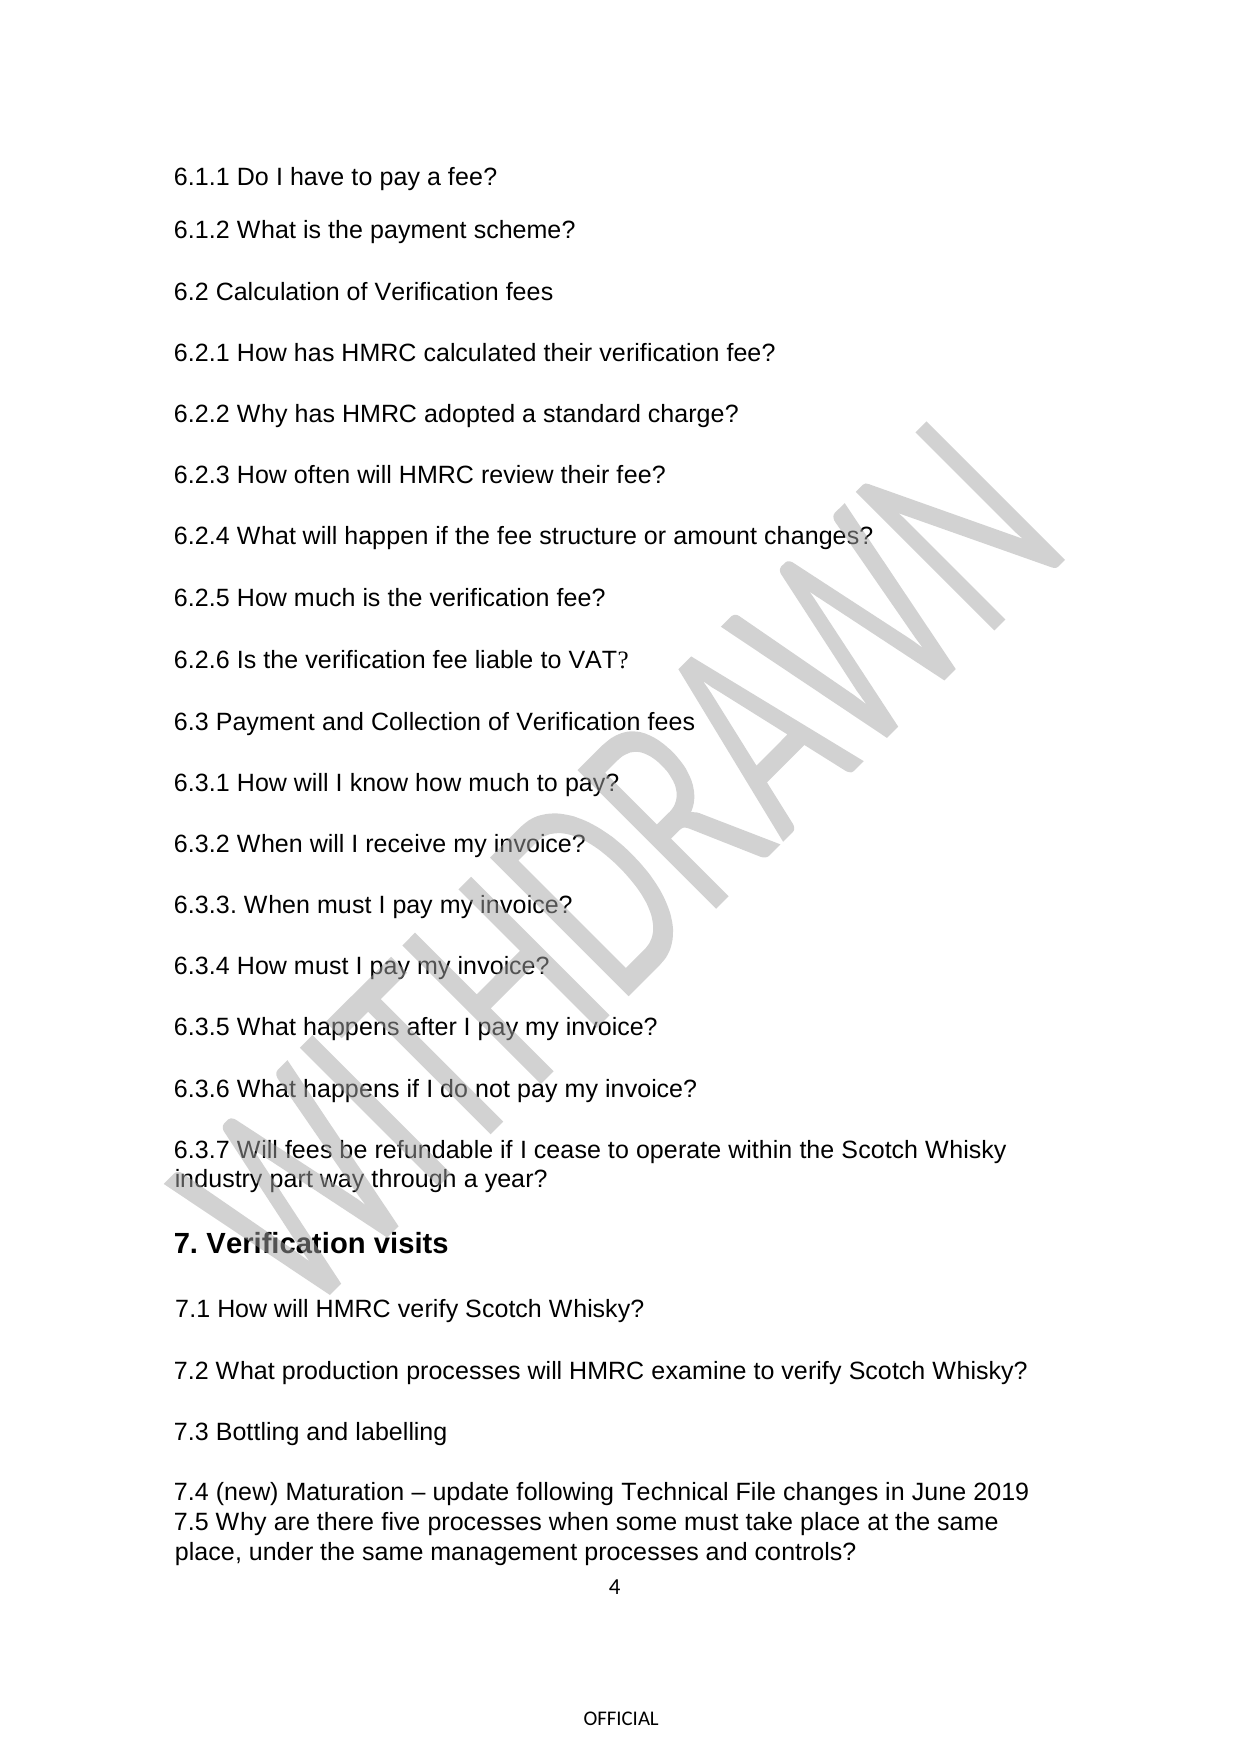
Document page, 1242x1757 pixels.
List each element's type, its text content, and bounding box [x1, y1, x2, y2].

text 6.3.6 What happens if I do not pay my invoice? [457, 1074, 1069, 1102]
text 6.2.5 How much is the verification fee? [173, 582, 804, 611]
text 6.3 Payment and Collection of Verification fees [173, 707, 717, 735]
text 6.3.4 How must I pay my invoice? [547, 951, 611, 980]
text 6.3.1 How will I know how much to pay? [173, 768, 603, 797]
text 6.3.2 When will I receive my invoice? [744, 829, 1069, 858]
text 6.2.3 How often will HMRC review their fee? [173, 460, 971, 489]
text 7.1 How will HMRC verify Scotch Whisky? [175, 1294, 1069, 1322]
text [783, 645, 845, 674]
text [777, 707, 881, 735]
text 7.3 Bottling and labelling [173, 1417, 1069, 1446]
text [941, 645, 1069, 674]
text 6.3.5 What happens after I pay my invoice? [496, 1012, 1069, 1041]
text 6.3.7 Will fees be refundable if I cease to operate within the Scotch Whisky industry part way through a year? [339, 1135, 1008, 1193]
text [969, 582, 1069, 611]
text 6.3.5 What happens after I pay my invoice? [173, 1012, 396, 1041]
text [967, 460, 1069, 489]
text 6.2.4 What will happen if the fee structure or amount changes? [908, 521, 999, 550]
text 6.3.1 How will I know how much to pay? [606, 768, 676, 797]
text 6.3.1 How will I know how much to pay? [687, 768, 755, 797]
text 6.3.3. When must I pay my invoice? [661, 890, 1069, 919]
text 6.2.1 How has HMRC calculated their verification fee? [173, 338, 1069, 366]
text [899, 582, 973, 611]
text 6.3.2 When will I receive my invoice? [672, 829, 761, 858]
text 6.3.6 What happens if I do not pay my invoice? [353, 1074, 457, 1102]
text 7.2 What production processes will HMRC examine to verify Scotch Whisky? [173, 1356, 1069, 1384]
text 6.3.4 How must I pay my invoice? [646, 951, 1069, 980]
text 6.3.3. When must I pay my invoice? [549, 890, 651, 919]
text [846, 645, 933, 674]
text 6.2.6 Is the verification fee liable to VAT? [173, 645, 789, 674]
text 7. Verification visits [305, 1226, 1069, 1260]
text [887, 707, 1069, 735]
text 6.1.1 Do I have to pay a fee? [173, 162, 1069, 191]
text 6.3.7 Will fees be refundable if I cease to operate within the Scotch Whisky industry part way through a year? [173, 1135, 263, 1193]
text 6.3.3. When must I pay my invoice? [486, 890, 550, 919]
text 6.3.7 Will fees be refundable if I cease to operate within the Scotch Whisky industry part way through a year? [261, 1135, 346, 1186]
text 7. Verification visits [173, 1226, 276, 1260]
text 7.5 Why are there five processes when some must take place at the same place, under the same management processes and controls? [173, 1507, 1001, 1565]
text 6.3.4 How must I pay my invoice? [435, 951, 518, 980]
text 6.3.6 What happens if I do not pay my invoice? [298, 1074, 336, 1102]
text 6.3.2 When will I receive my invoice? [522, 834, 608, 858]
text 6.2.4 What will happen if the fee structure or amount changes? [173, 521, 853, 550]
text 6.2.2 Why has HMRC adopted a standard charge? [173, 399, 1069, 428]
text 7. Verification visits [261, 1226, 293, 1240]
text [721, 707, 786, 735]
text 6.2 Calculation of Verification fees [173, 277, 1069, 305]
text 7.4 (new) Maturation – update following Technical File changes in June 2019 [173, 1477, 1069, 1506]
text 6.1.2 What is the payment scheme? [173, 215, 1069, 244]
text 6.3.1 How will I know how much to pay? [768, 768, 1069, 797]
text [825, 582, 896, 611]
text 6.3.2 When will I receive my invoice? [603, 829, 664, 858]
text 6.3.4 How must I pay my invoice? [173, 951, 435, 980]
text 6.3.6 What happens if I do not pay my invoice? [173, 1074, 293, 1102]
text 6.3.3. When must I pay my invoice? [173, 890, 487, 919]
text 6.3.7 Will fees be refundable if I cease to operate within the Scotch Whisky industry part way through a year? [256, 1152, 317, 1193]
text 6.3.5 What happens after I pay my invoice? [395, 1012, 496, 1041]
text 6.2.4 What will happen if the fee structure or amount changes? [858, 521, 912, 550]
text 6.3.2 When will I receive my invoice? [173, 829, 517, 858]
